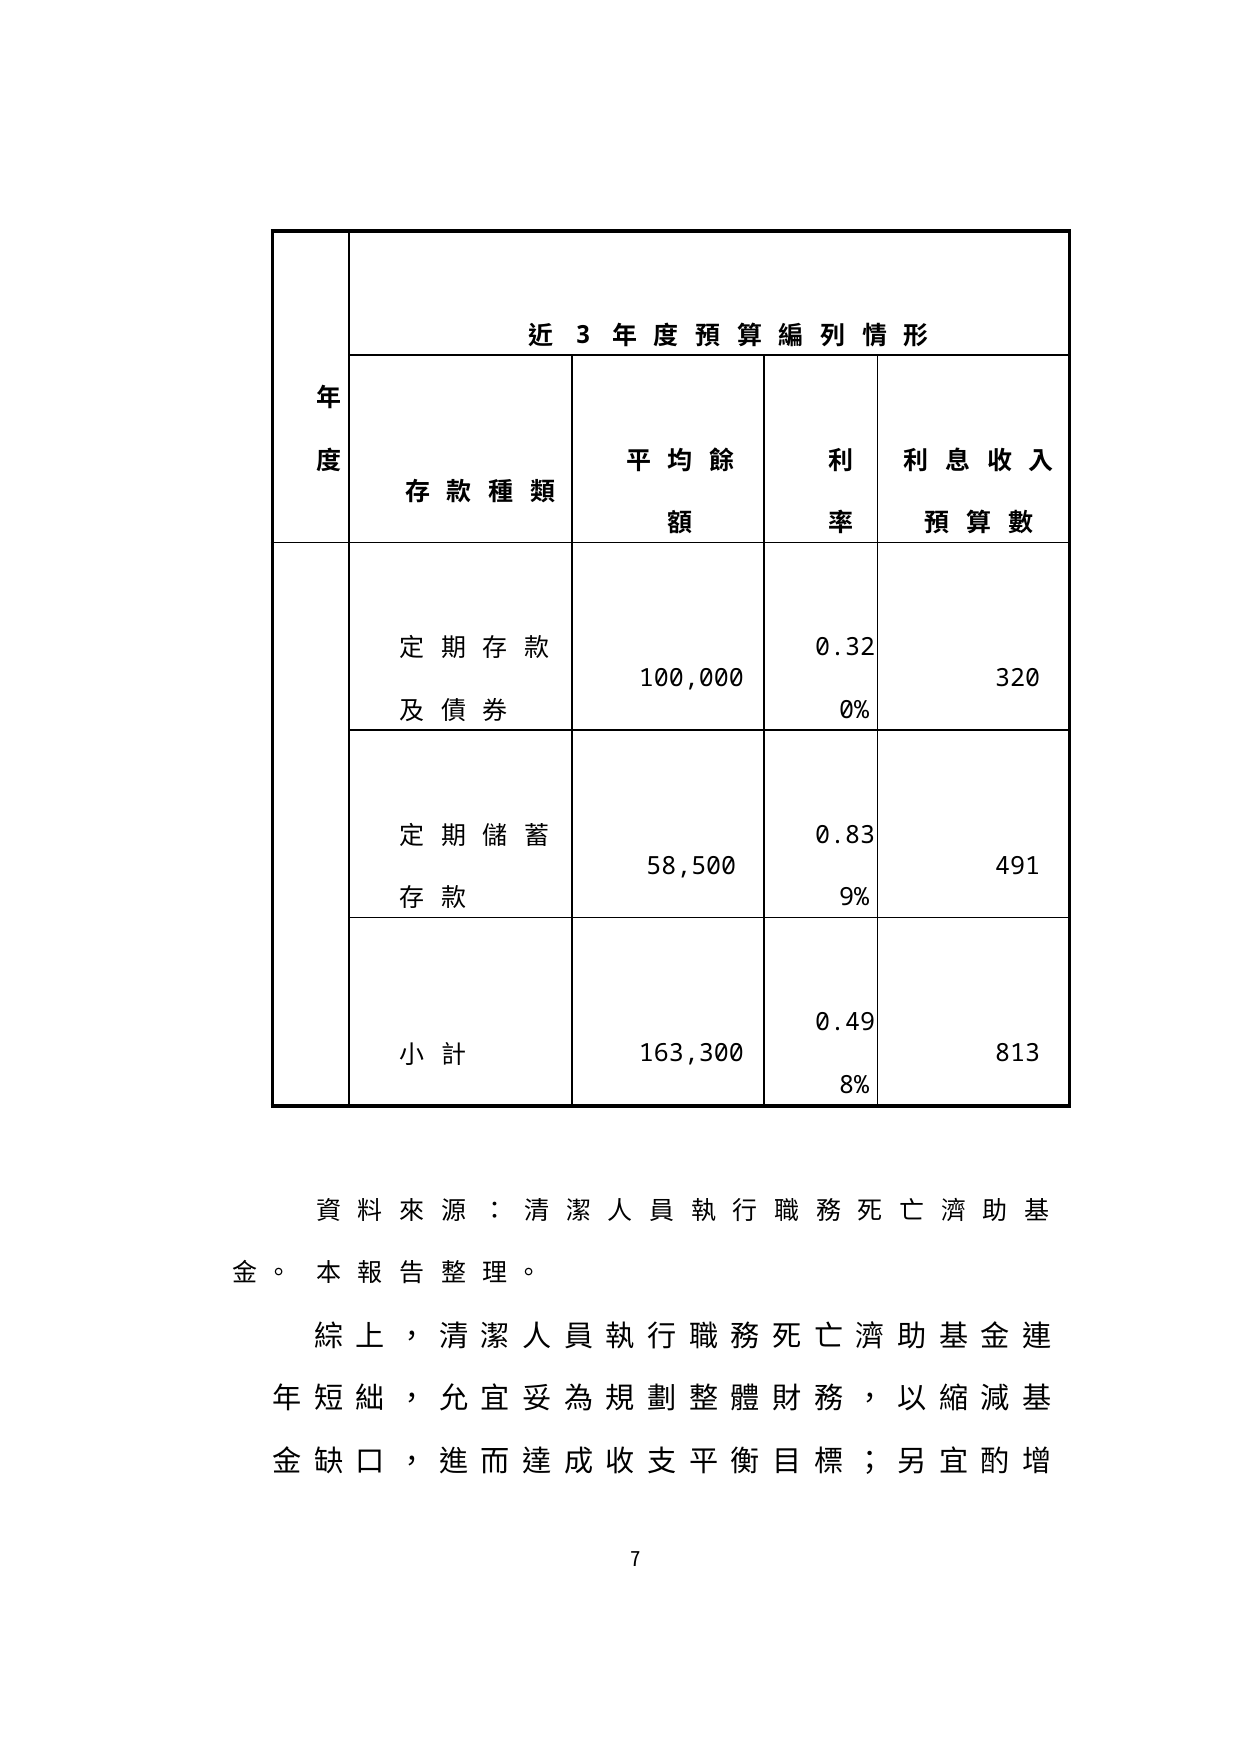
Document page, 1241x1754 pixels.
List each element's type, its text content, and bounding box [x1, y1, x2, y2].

table_cell 100,000 [573, 543, 763, 729]
table_cell 定期存款及債券 [350, 543, 571, 729]
table_cell 0.839% [765, 731, 877, 917]
table_cell 利息收入預算數 [878, 356, 1068, 542]
table_cell 813 [878, 918, 1068, 1104]
table_header 近3年度預算編列情形 [350, 233, 1068, 354]
table_cell 58,500 [573, 731, 763, 917]
table_cell 利率 [765, 356, 877, 542]
text 綜上，清潔人員執行職務死亡濟助基金連年短絀，允宜妥為規劃整體財務，以縮減基金缺口，進而達成收支平衡目標；另宜酌增 [242, 1292, 1058, 1479]
table_cell 0.498% [765, 918, 877, 1104]
table_cell 平均餘額 [573, 356, 763, 542]
table_cell 491 [878, 731, 1068, 917]
table_cell 小計 [350, 918, 571, 1104]
table_cell 320 [878, 543, 1068, 729]
table_cell 定期儲蓄存款 [350, 731, 571, 917]
table_header 年度 [274, 233, 348, 542]
table_cell [274, 543, 348, 1104]
table_cell 163,300 [573, 918, 763, 1104]
table_cell 0.320% [765, 543, 877, 729]
table_cell 存款種類 [350, 356, 571, 542]
text 資料來源：清潔人員執行職務死亡濟助基金。本報告整理。 [212, 1167, 1058, 1292]
